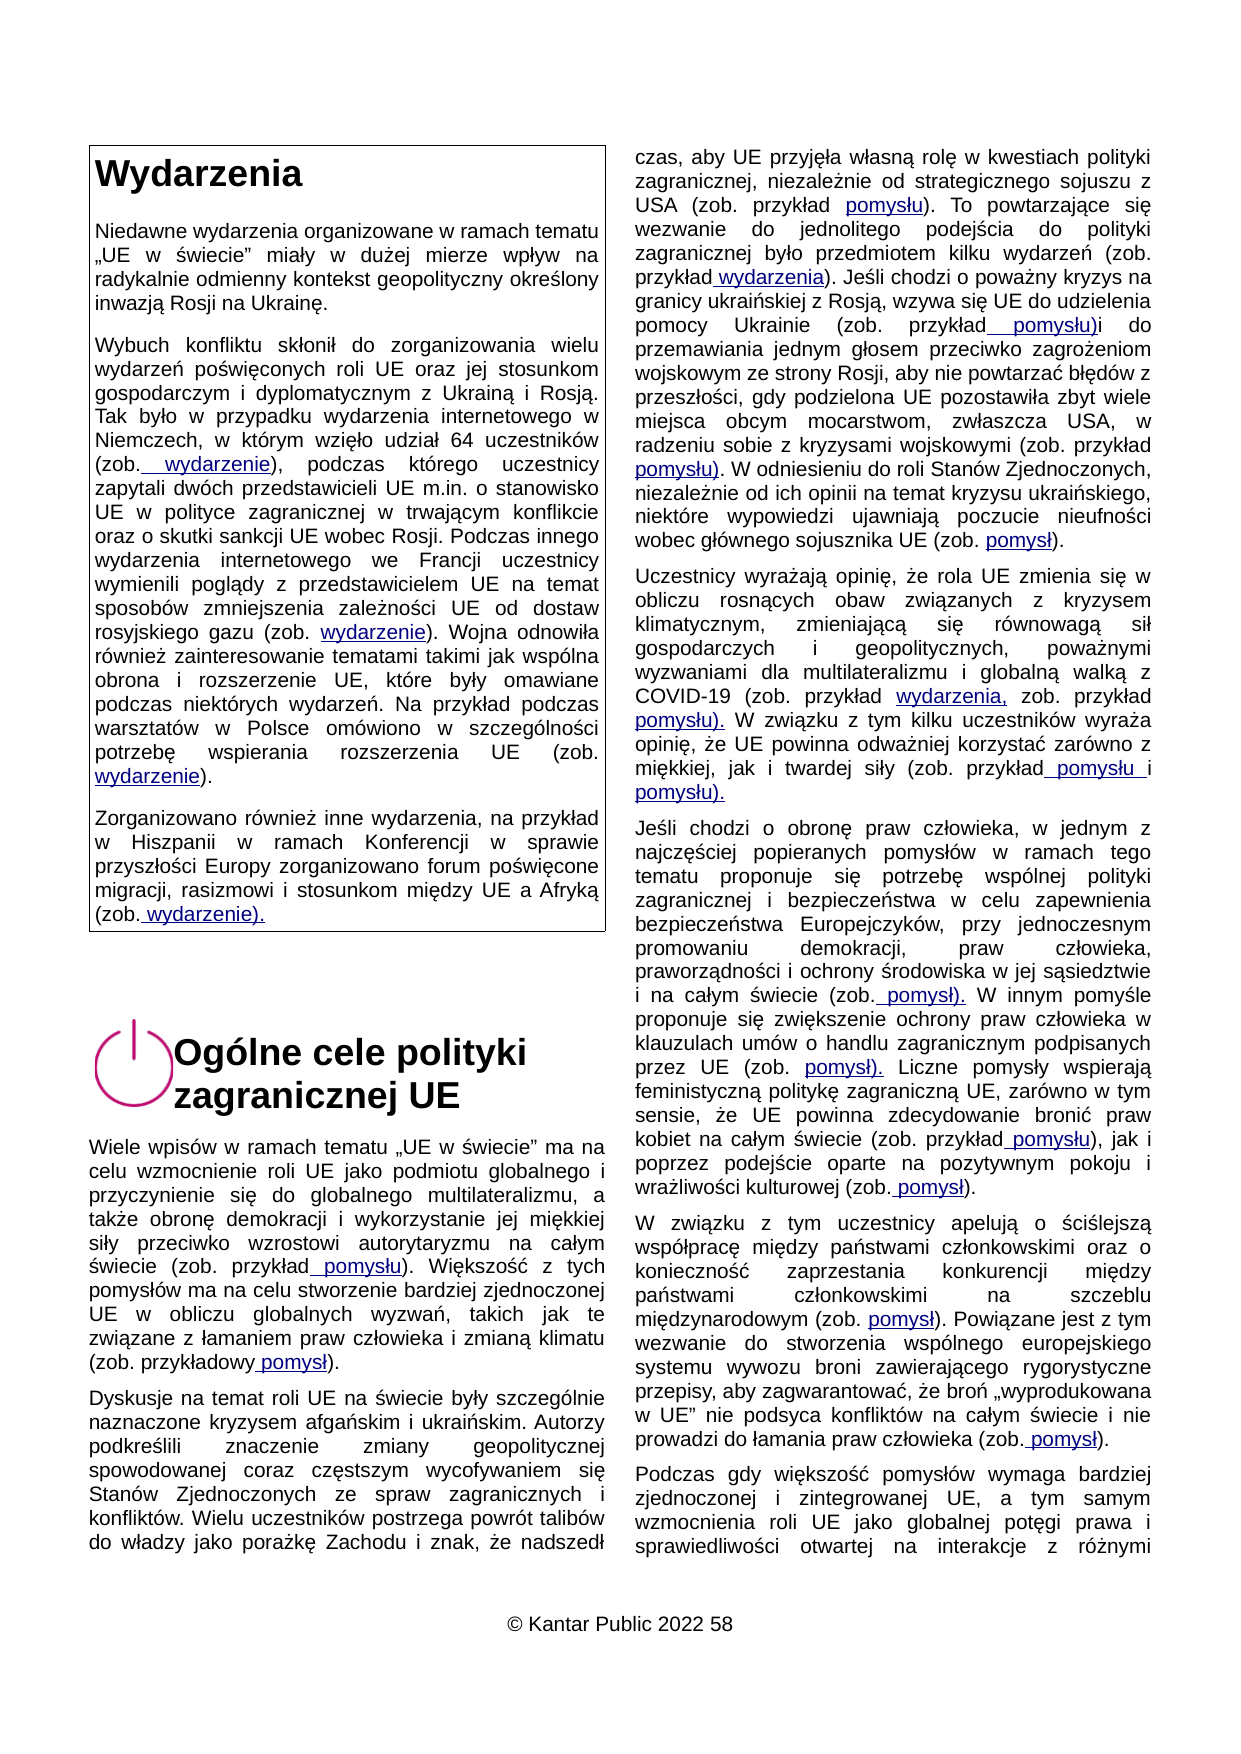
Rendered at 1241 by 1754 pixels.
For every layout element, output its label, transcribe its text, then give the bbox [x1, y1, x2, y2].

text czas, aby UE przyjęła własną rolę w kwestiach polityki zagranicznej, niezależnie od strategicznego sojuszu z USA (zob. przykład pomysłu). To powtarzające się wezwanie do jednolitego podejścia do polityki zagranicznej było przedmiotem kilku wydarzeń (zob. przykład wydarzenia). Jeśli chodzi o poważny kryzys na granicy ukraińskiej z Rosją, wzywa się UE do udzielenia pomocy Ukrainie (zob. przykład pomysłu)i do przemawiania jednym głosem przeciwko zagrożeniom wojskowym ze strony Rosji, aby nie powtarzać błędów z przeszłości, gdy podzielona UE pozostawiła zbyt wiele miejsca obcym mocarstwom, zwłaszcza USA, w radzeniu sobie z kryzysami wojskowymi (zob. przykład pomysłu). W odniesieniu do roli Stanów Zjednoczonych, niezależnie od ich opinii na temat kryzysu ukraińskiego, niektóre wypowiedzi ujawniają poczucie nieufności wobec głównego sojusznika UE (zob. pomysł). [635, 145, 1152, 552]
text Niedawne wydarzenia organizowane w ramach tematu „UE w świecie” miały w dużej mierze wpływ na radykalnie odmienny kontekst geopolityczny określony inwazją Rosji na Ukrainę. [90, 213, 605, 321]
text Uczestnicy wyrażają opinię, że rola UE zmienia się w obliczu rosnących obaw związanych z kryzysem klimatycznym, zmieniającą się równowagą sił gospodarczych i geopolitycznych, poważnymi wyzwaniami dla multilateralizmu i globalną walką z COVID-19 (zob. przykład wydarzenia, zob. przykład pomysłu). W związku z tym kilku uczestników wyraża opinię, że UE powinna odważniej korzystać zarówno z miękkiej, jak i twardej siły (zob. przykład pomysłu i pomysłu). [635, 564, 1152, 804]
text Zorganizowano również inne wydarzenia, na przykład w Hiszpanii w ramach Konferencji w sprawie przyszłości Europy zorganizowano forum poświęcone migracji, rasizmowi i stosunkom między UE a Afryką (zob. wydarzenie). [90, 799, 605, 931]
text Dyskusje na temat roli UE na świecie były szczególnie naznaczone kryzysem afgańskim i ukraińskim. Autorzy podkreślili znaczenie zmiany geopolitycznej spowodowanej coraz częstszym wycofywaniem się Stanów Zjednoczonych ze spraw zagranicznych i konfliktów. Wielu uczestników postrzega powrót talibów do władzy jako porażkę Zachodu i znak, że nadszedł [88, 1386, 605, 1554]
text Wiele wpisów w ramach tematu „UE w świecie” ma na celu wzmocnienie roli UE jako podmiotu globalnego i przyczynienie się do globalnego multilateralizmu, a także obronę demokracji i wykorzystanie jej miękkiej siły przeciwko wzrostowi autorytaryzmu na całym świecie (zob. przykład pomysłu). Większość z tych pomysłów ma na celu stworzenie bardziej zjednoczonej UE w obliczu globalnych wyzwań, takich jak te związane z łamaniem praw człowieka i zmianą klimatu (zob. przykładowy pomysł). [88, 1134, 605, 1374]
text Podczas gdy większość pomysłów wymaga bardziej zjednoczonej i zintegrowanej UE, a tym samym wzmocnienia roli UE jako globalnej potęgi prawa i sprawiedliwości otwartej na interakcje z różnymi [635, 1462, 1152, 1558]
subtitle Wydarzenia [90, 146, 605, 200]
picture [94, 1019, 174, 1107]
subtitle Ogólne cele polityki zagranicznej UE [88, 1030, 605, 1116]
text W związku z tym uczestnicy apelują o ściślejszą współpracę między państwami członkowskimi oraz o konieczność zaprzestania konkurencji między państwami członkowskimi na szczeblu międzynarodowym (zob. pomysł). Powiązane jest z tym wezwanie do stworzenia wspólnego europejskiego systemu wywozu broni zawierającego rygorystyczne przepisy, aby zagwarantować, że broń „wyprodukowana w UE” nie podsyca konfliktów na całym świecie i nie prowadzi do łamania praw człowieka (zob. pomysł). [635, 1211, 1152, 1450]
text Wybuch konfliktu skłonił do zorganizowania wielu wydarzeń poświęconych roli UE oraz jej stosunkom gospodarczym i dyplomatycznym z Ukrainą i Rosją. Tak było w przypadku wydarzenia internetowego w Niemczech, w którym wzięło udział 64 uczestników (zob. wydarzenie), podczas którego uczestnicy zapytali dwóch przedstawicieli UE m.in. o stanowisko UE w polityce zagranicznej w trwającym konflikcie oraz o skutki sankcji UE wobec Rosji. Podczas innego wydarzenia internetowego we Francji uczestnicy wymienili poglądy z przedstawicielem UE na temat sposobów zmniejszenia zależności UE od dostaw rosyjskiego gazu (zob. wydarzenie). Wojna odnowiła również zainteresowanie tematami takimi jak wspólna obrona i rozszerzenie UE, które były omawiane podczas niektórych wydarzeń. Na przykład podczas warsztatów w Polsce omówiono w szczególności potrzebę wspierania rozszerzenia UE (zob. wydarzenie). [90, 326, 605, 794]
text Jeśli chodzi o obronę praw człowieka, w jednym z najczęściej popieranych pomysłów w ramach tego tematu proponuje się potrzebę wspólnej polityki zagranicznej i bezpieczeństwa w celu zapewnienia bezpieczeństwa Europejczyków, przy jednoczesnym promowaniu demokracji, praw człowieka, praworządności i ochrony środowiska w jej sąsiedztwie i na całym świecie (zob. pomysł). W innym pomyśle proponuje się zwiększenie ochrony praw człowieka w klauzulach umów o handlu zagranicznym podpisanych przez UE (zob. pomysł). Liczne pomysły wspierają feministyczną politykę zagraniczną UE, zarówno w tym sensie, że UE powinna zdecydowanie bronić praw kobiet na całym świecie (zob. przykład pomysłu), jak i poprzez podejście oparte na pozytywnym pokoju i wrażliwości kulturowej (zob. pomysł). [635, 816, 1152, 1199]
